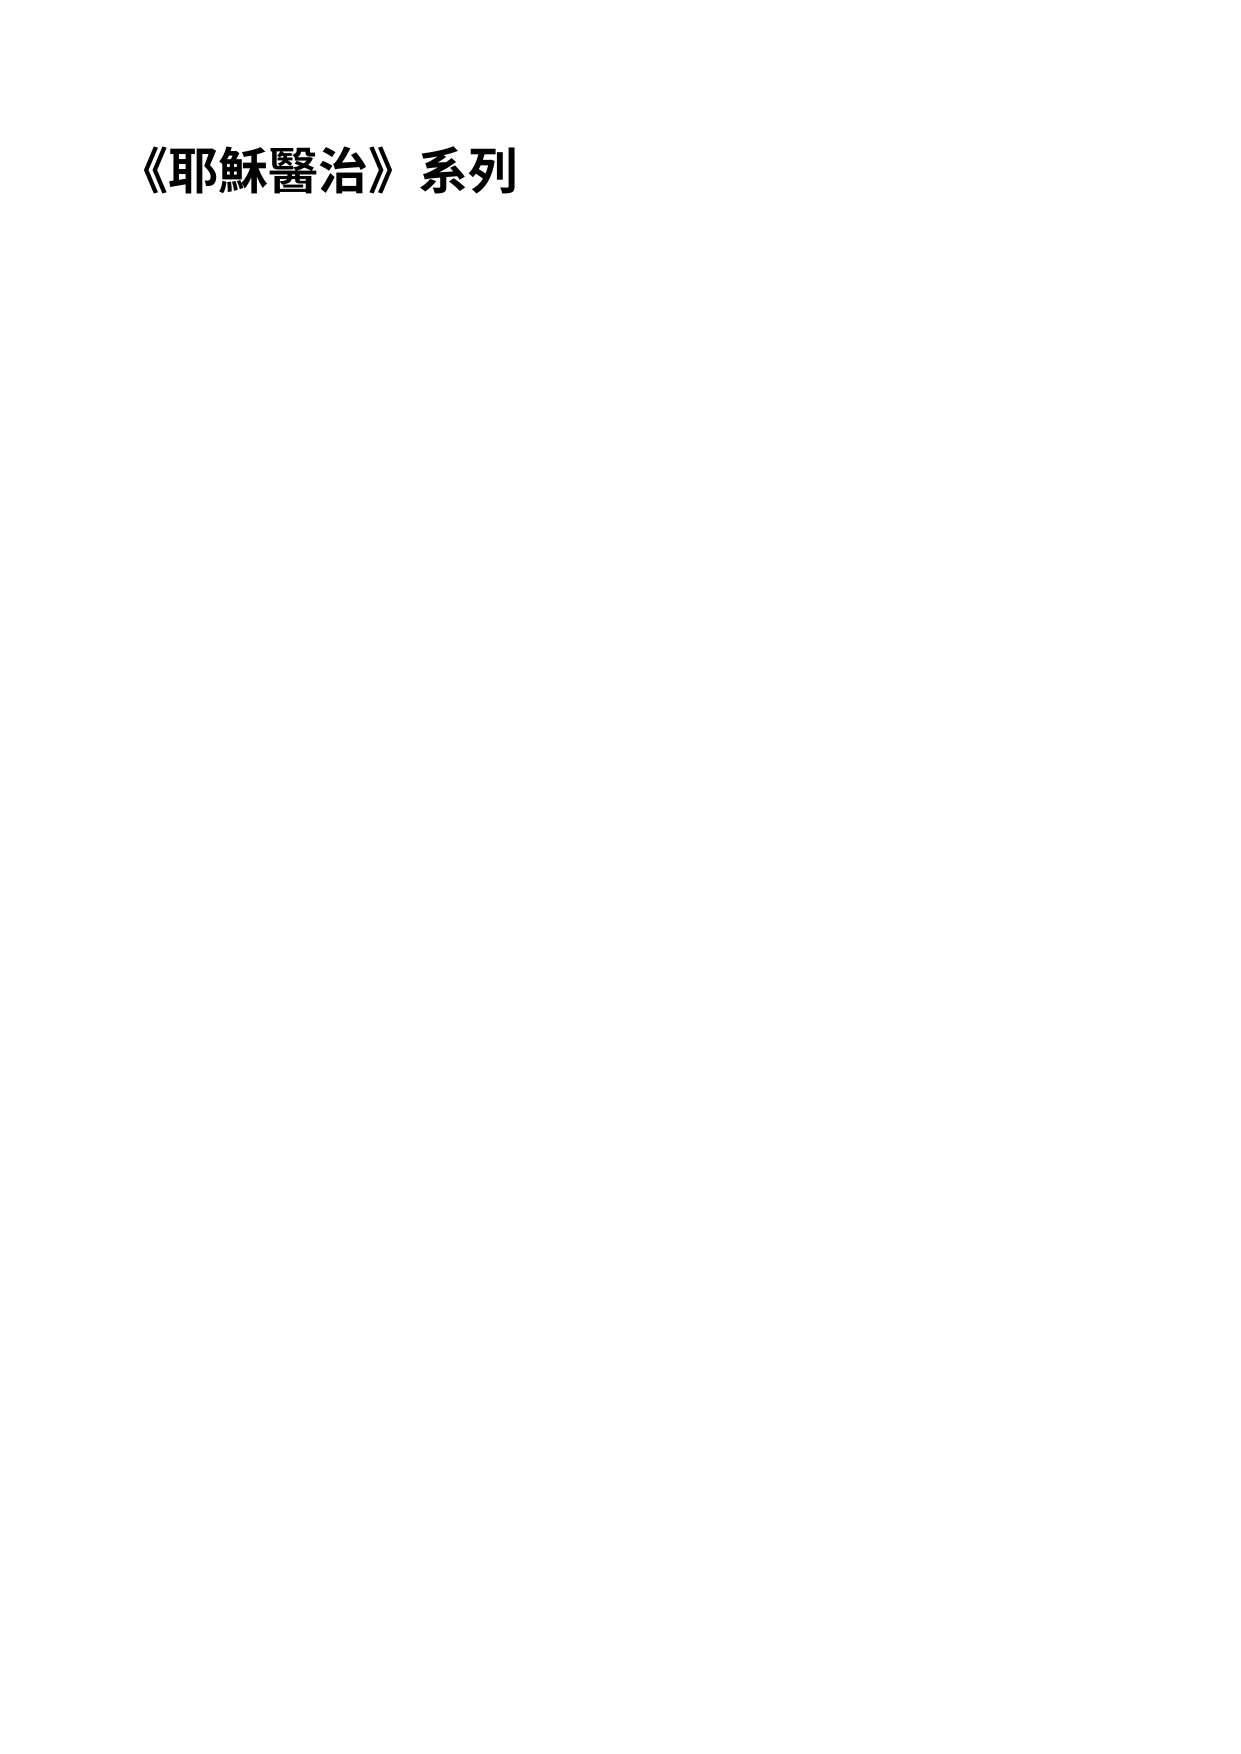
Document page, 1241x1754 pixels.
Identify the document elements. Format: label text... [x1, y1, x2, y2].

subtitle 《耶穌醫治》系列 [118, 143, 1122, 201]
